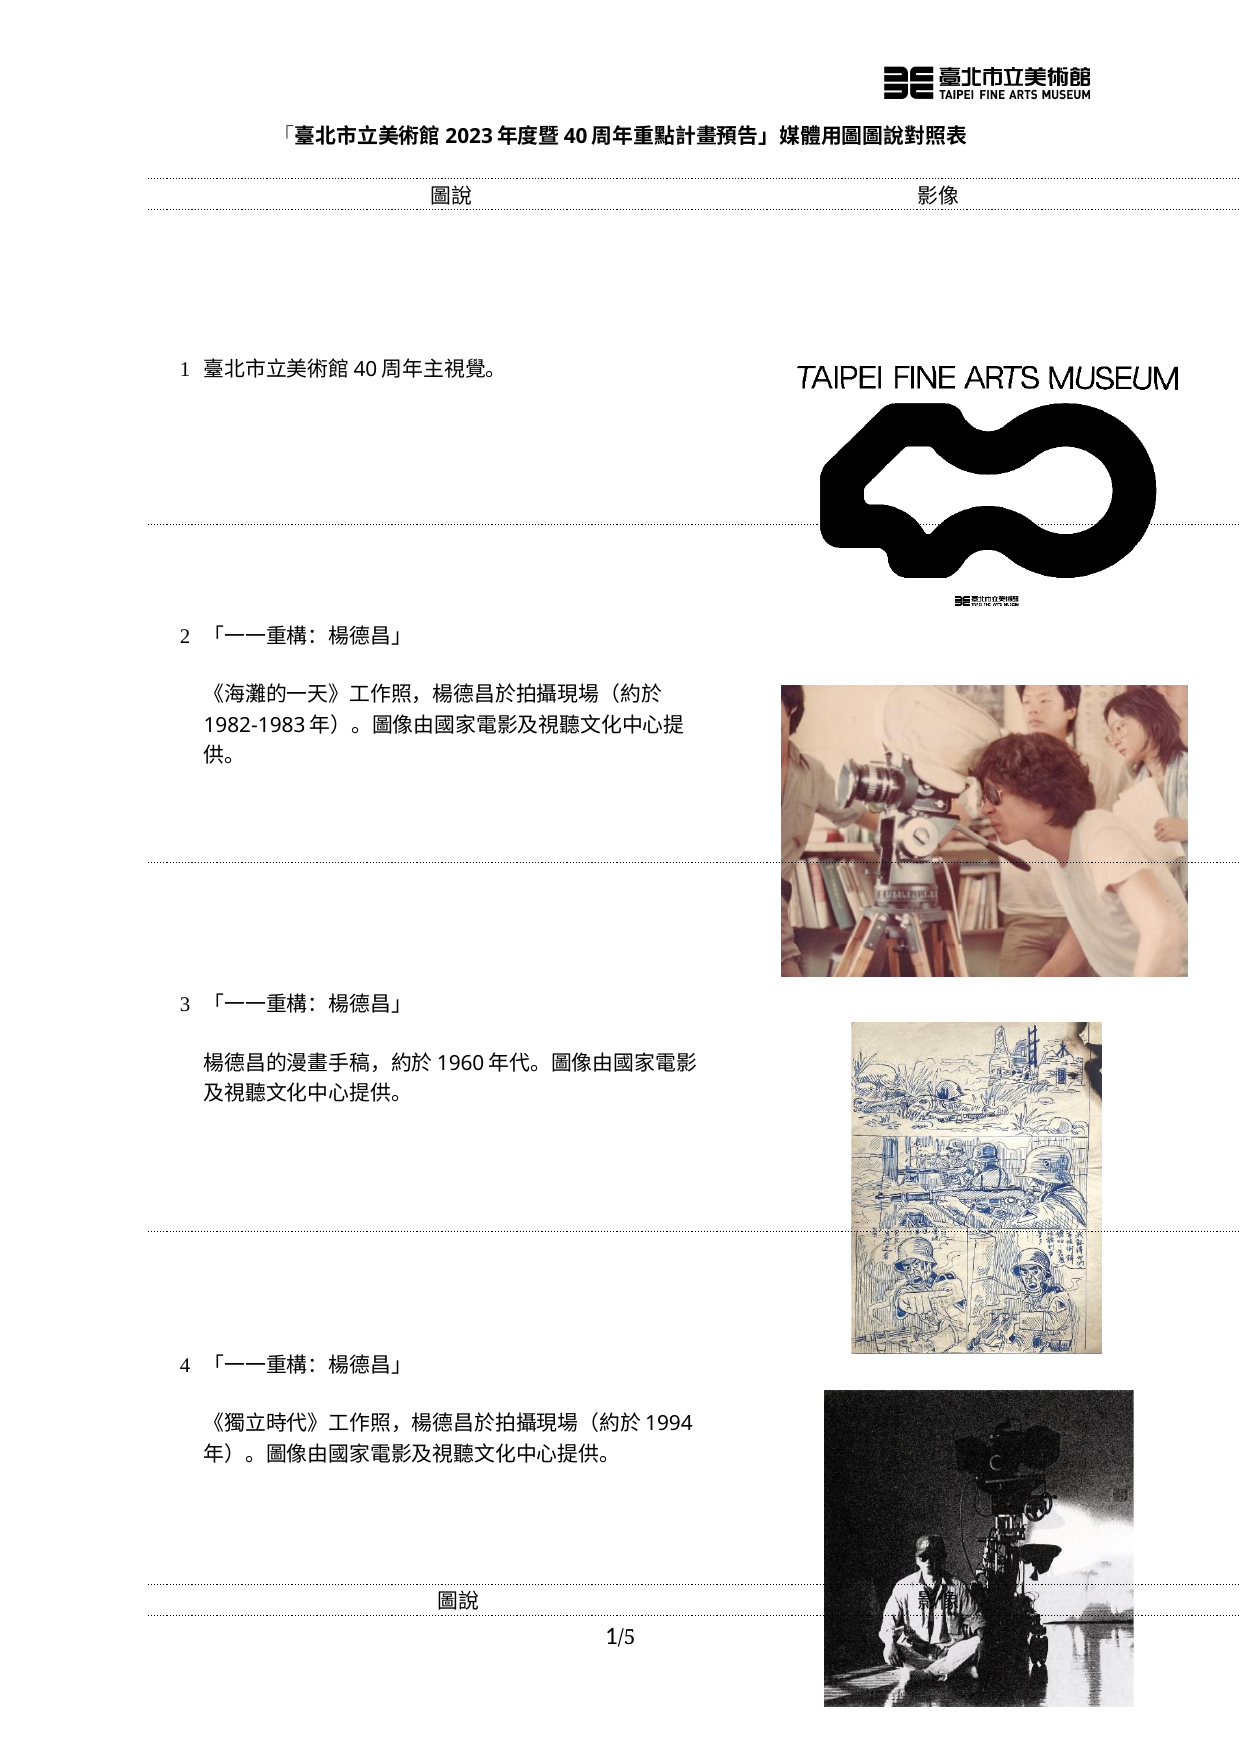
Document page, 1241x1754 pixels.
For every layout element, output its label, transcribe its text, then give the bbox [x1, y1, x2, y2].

table_cell 圖說 [148, 1584, 724, 1615]
table_cell [724, 524, 1240, 862]
table_cell [724, 209, 1240, 524]
text 「臺北市立美術館 2023年度暨40周年重點計畫預告」媒體用圖圖說對照表 [148, 119, 1092, 149]
table_cell [724, 862, 1240, 1231]
table_cell 影像 [724, 1584, 824, 1615]
table_cell 影像 [1134, 1584, 1240, 1615]
table_cell 「一一重構：楊德昌」 《獨立時代》工作照，楊德昌於拍攝現場（約於1994年）。圖像由國家電影及視聽文化中心提供。 [148, 1231, 724, 1583]
table_cell [724, 1231, 1240, 1583]
table_header 影像 [724, 178, 1240, 209]
table_cell 「一一重構：楊德昌」 楊德昌的漫畫手稿，約於1960年代。圖像由國家電影及視聽文化中心提供。 [148, 862, 724, 1231]
table_header 圖說 [148, 178, 724, 209]
table_cell 「一一重構：楊德昌」 《海灘的一天》工作照，楊德昌於拍攝現場（約於1982-1983年）。圖像由國家電影及視聽文化中心提供。 [148, 524, 724, 862]
table_cell 臺北市立美術館40周年主視覺。 [148, 209, 724, 524]
